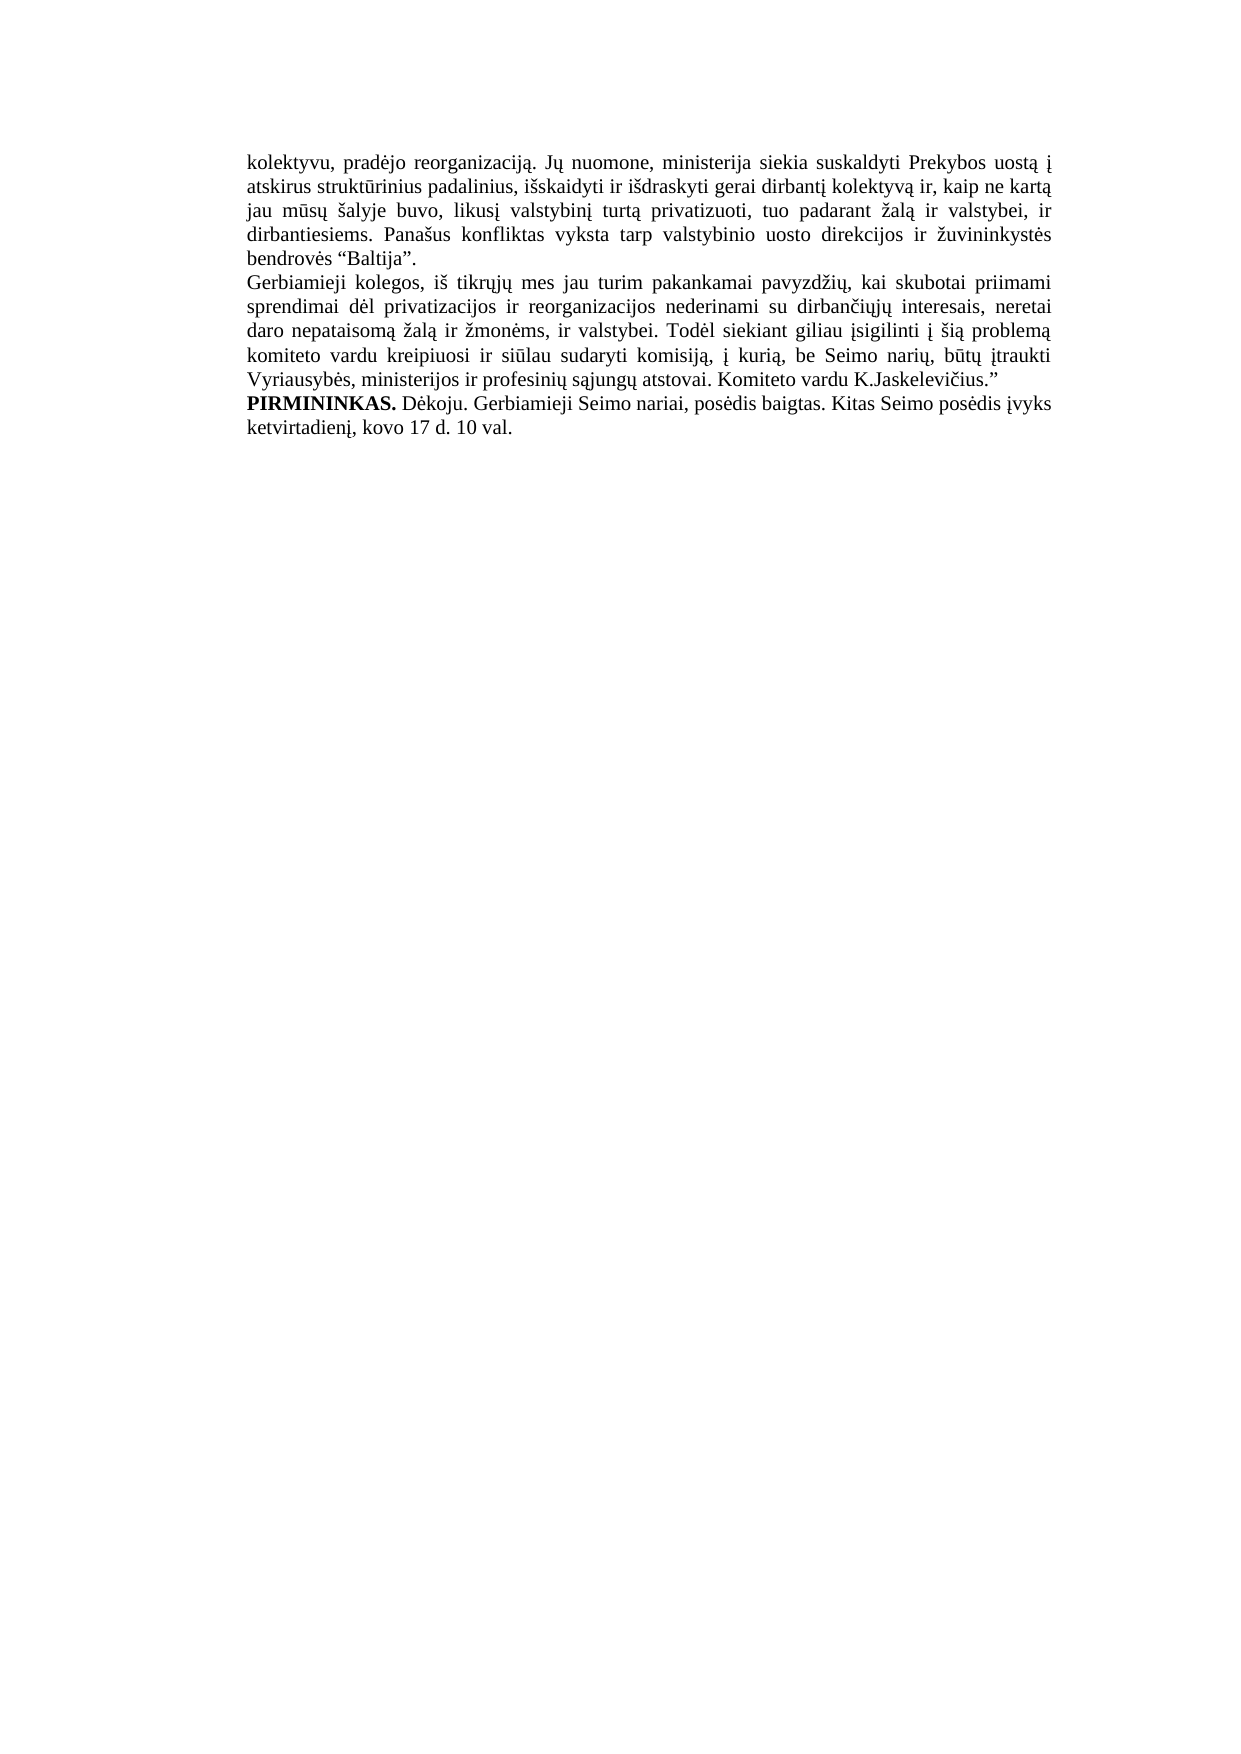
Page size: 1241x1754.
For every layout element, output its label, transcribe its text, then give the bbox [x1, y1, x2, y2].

text kolektyvu, pradėjo reorganizaciją. Jų nuomone, ministerija siekia suskaldyti Prekybos uostą į atskirus struktūrinius padalinius, išskaidyti ir išdraskyti gerai dirbantį kolektyvą ir, kaip ne kartą jau mūsų šalyje buvo, likusį valstybinį turtą privatizuoti, tuo padarant žalą ir valstybei, ir dirbantiesiems. Panašus konfliktas vyksta tarp valstybinio uosto direkcijos ir žuvininkystės bendrovės “Baltija”. [247, 150, 1053, 270]
text PIRMININKAS. Dėkoju. Gerbiamieji Seimo nariai, posėdis baigtas. Kitas Seimo posėdis įvyks ketvirtadienį, kovo 17 d. 10 val. [247, 391, 1053, 439]
text Gerbiamieji kolegos, iš tikrųjų mes jau turim pakankamai pavyzdžių, kai skubotai priimami sprendimai dėl privatizacijos ir reorganizacijos nederinami su dirbančiųjų interesais, neretai daro nepataisomą žalą ir žmonėms, ir valstybei. Todėl siekiant giliau įsigilinti į šią problemą komiteto vardu kreipiuosi ir siūlau sudaryti komisiją, į kurią, be Seimo narių, būtų įtraukti Vyriausybės, ministerijos ir profesinių sąjungų atstovai. Komiteto vardu K.Jaskelevičius.” [247, 270, 1053, 391]
